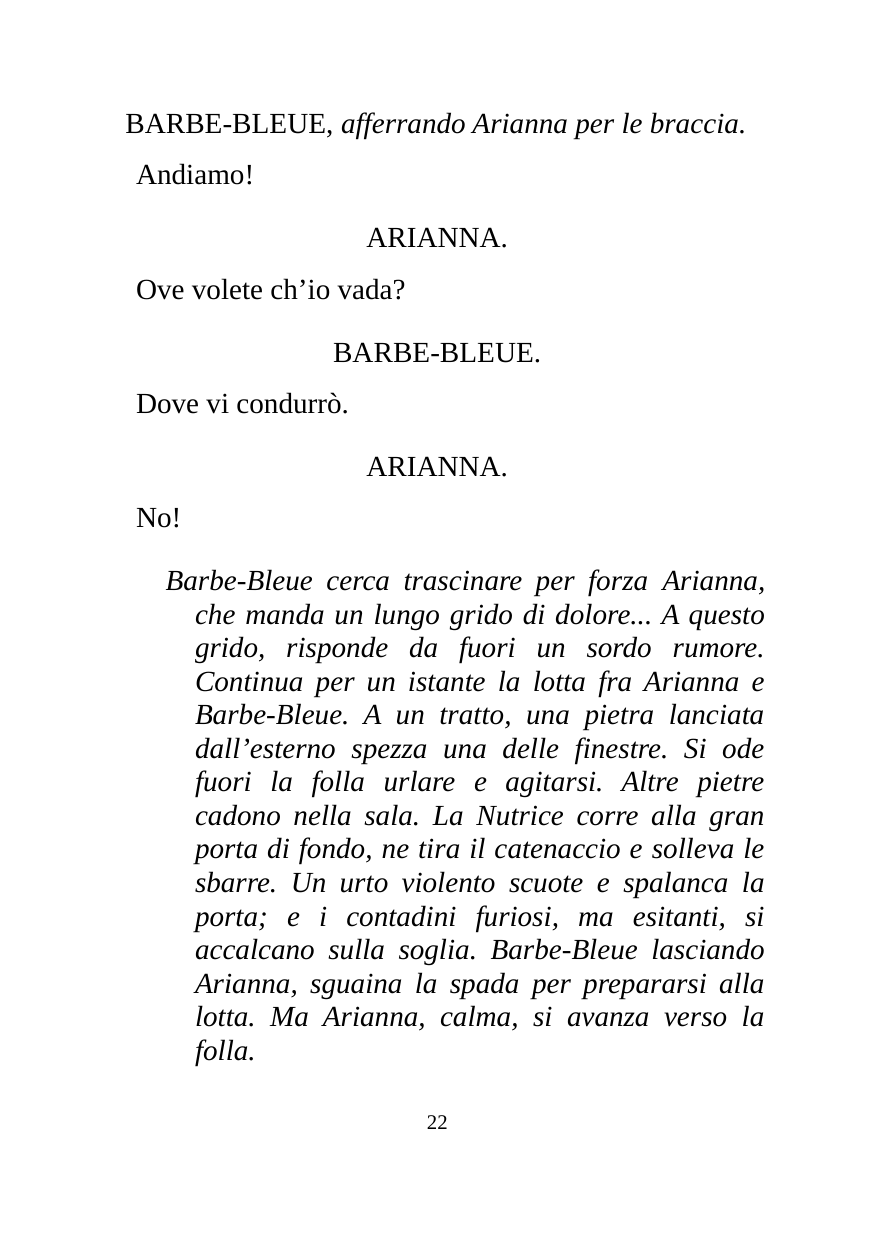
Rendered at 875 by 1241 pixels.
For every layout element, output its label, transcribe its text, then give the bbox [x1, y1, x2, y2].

text BARBE-BLEUE. [106, 335, 768, 368]
text Ove volete ch’io vada? [106, 272, 768, 305]
text Andiamo! [106, 157, 768, 191]
text No! [106, 500, 768, 534]
text BARBE-BLEUE, afferrando Arianna per le braccia. [106, 106, 768, 140]
text ARIANNA. [106, 221, 768, 254]
text Barbe-Bleue cerca trascinare per forza Arianna, che manda un lungo grido di dolore... A questo grido, risponde da fuori un sordo rumore. Continua per un istante la lotta fra Arianna e Barbe-Bleue. A un tratto, una pietra lanciata dall’esterno spezza una delle finestre. Si ode fuori la folla urlare e agitarsi. Altre pietre cadono nella sala. La Nutrice corre alla gran porta di fondo, ne tira il catenaccio e solleva le sbarre. Un urto violento scuote e spalanca la porta; e i contadini furiosi, ma esitanti, si accalcano sulla soglia. Barbe-Bleue lasciando Arianna, sguaina la spada per prepararsi alla lotta. Ma Arianna, calma, si avanza verso la folla. [165, 563, 768, 1066]
text ARIANNA. [106, 449, 768, 483]
text Dove vi condurrò. [106, 386, 768, 419]
